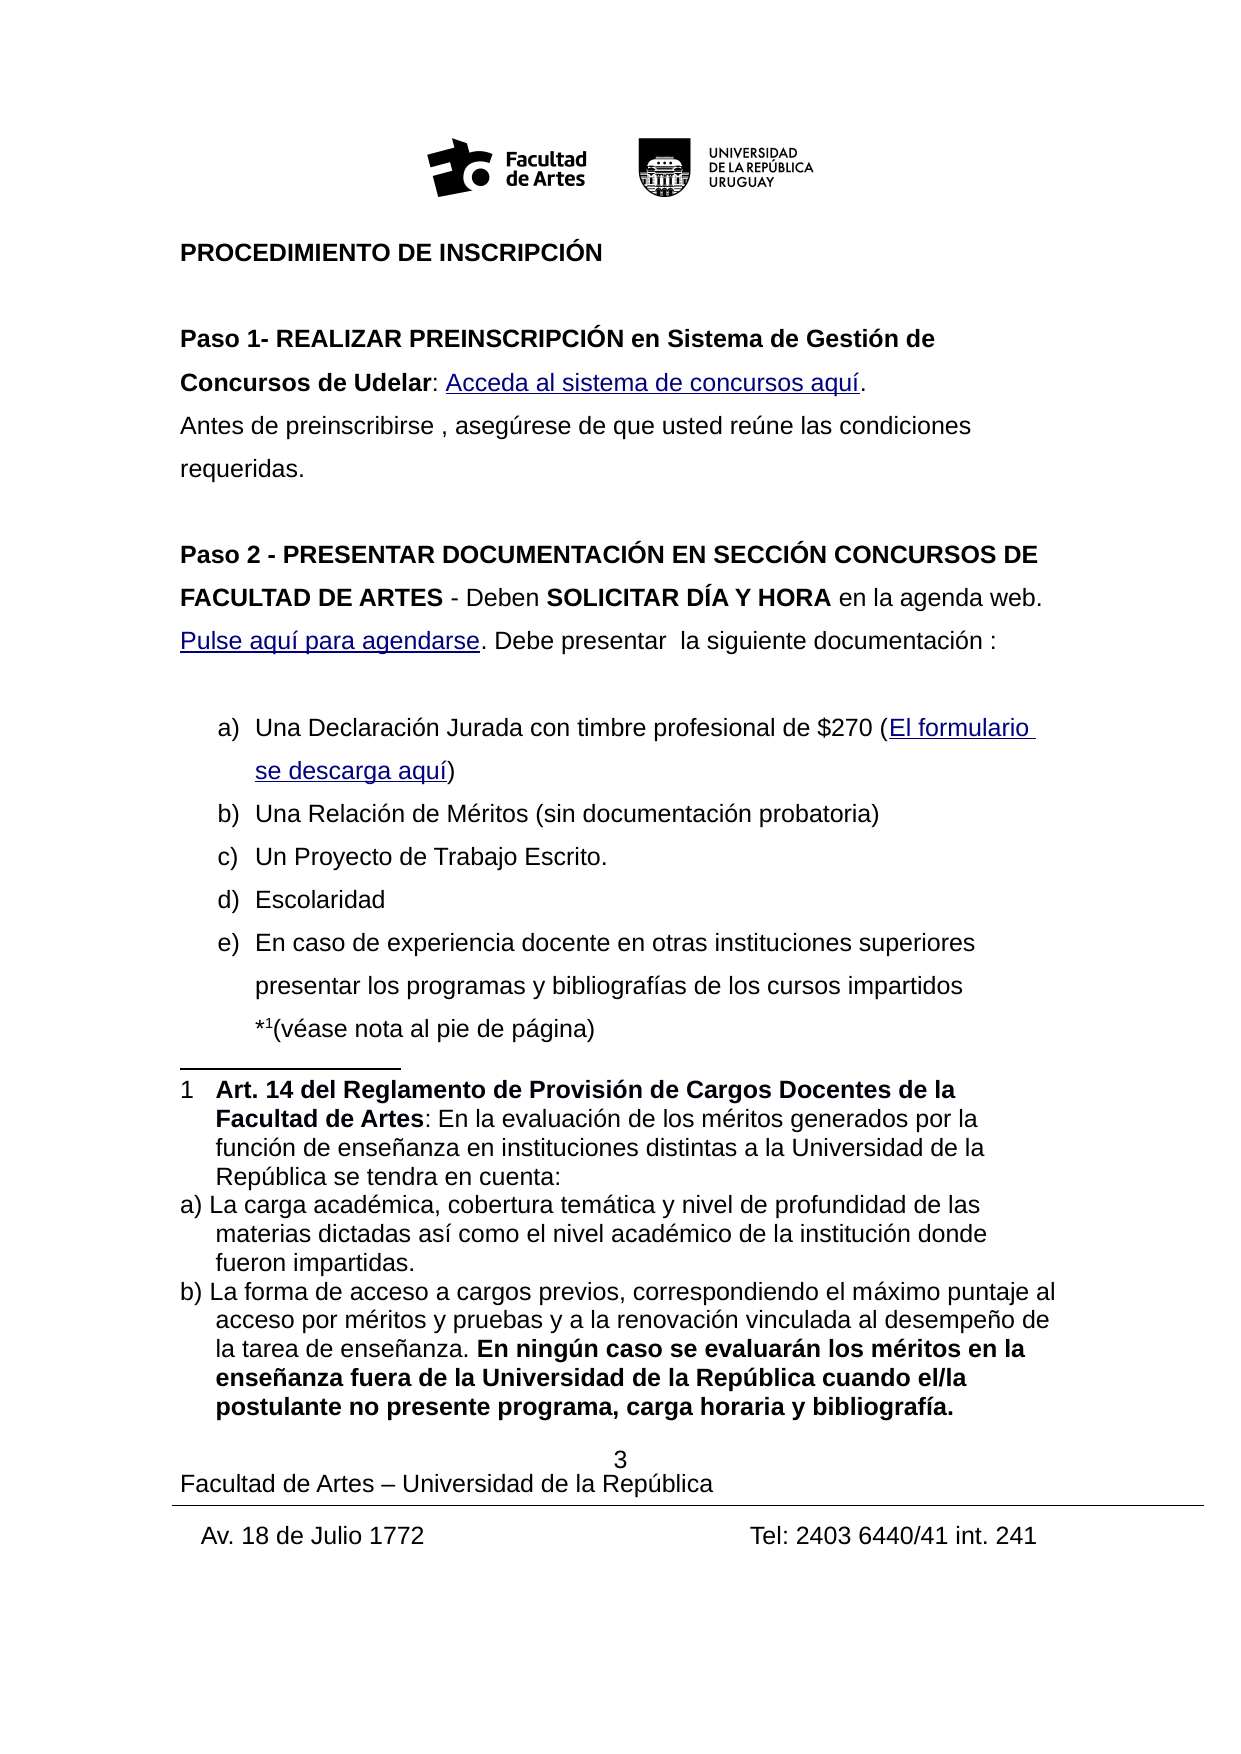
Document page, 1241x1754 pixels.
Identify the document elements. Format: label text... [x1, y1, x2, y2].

text PROCEDIMIENTO DE INSCRIPCIÓN [180, 238, 1061, 267]
text Antes de preinscribirse , asegúrese de que usted reúne las condiciones requeridas. [180, 411, 1061, 483]
text Paso 2 - PRESENTAR DOCUMENTACIÓN EN SECCIÓN CONCURSOS DE FACULTAD DE ARTES - Deben SOLICITAR DÍA Y HORA en la agenda web. Pulse aquí para agendarse. Debe presentar la siguiente documentación : [180, 540, 1061, 655]
list Un Proyecto de Trabajo Escrito. [217, 842, 1061, 871]
list b) La forma de acceso a cargos previos, correspondiendo el máximo puntaje al acceso por méritos y pruebas y a la renovación vinculada al desempeño de la tarea de enseñanza. En ningún caso se evaluarán los méritos en la enseñanza fuera de la Universidad de la República cuando el/la postulante no presente programa, carga horaria y bibliografía. [180, 1277, 1061, 1420]
list Una Declaración Jurada con timbre profesional de $270 (El formulario se descarga aquí) [217, 713, 1061, 784]
list a) La carga académica, cobertura temática y nivel de profundidad de las materias dictadas así como el nivel académico de la institución donde fueron impartidas. [180, 1190, 1061, 1277]
list Una Relación de Méritos (sin documentación probatoria) [217, 799, 1061, 828]
list En caso de experiencia docente en otras instituciones superiores presentar los programas y bibliografías de los cursos impartidos *(véase nota al pie de página) [217, 928, 1061, 1043]
list Art. 14 del Reglamento de Provisión de Cargos Docentes de la Facultad de Artes: En la evaluación de los méritos generados por la función de enseñanza en instituciones distintas a la Universidad de la República se tendra en cuenta: [180, 1075, 1061, 1190]
list Escolaridad [217, 885, 1061, 914]
picture [425, 45, 816, 223]
text Paso 1- REALIZAR PREINSCRIPCIÓN en Sistema de Gestión de Concursos de Udelar: Acceda al sistema de concursos aquí. [180, 324, 1061, 396]
